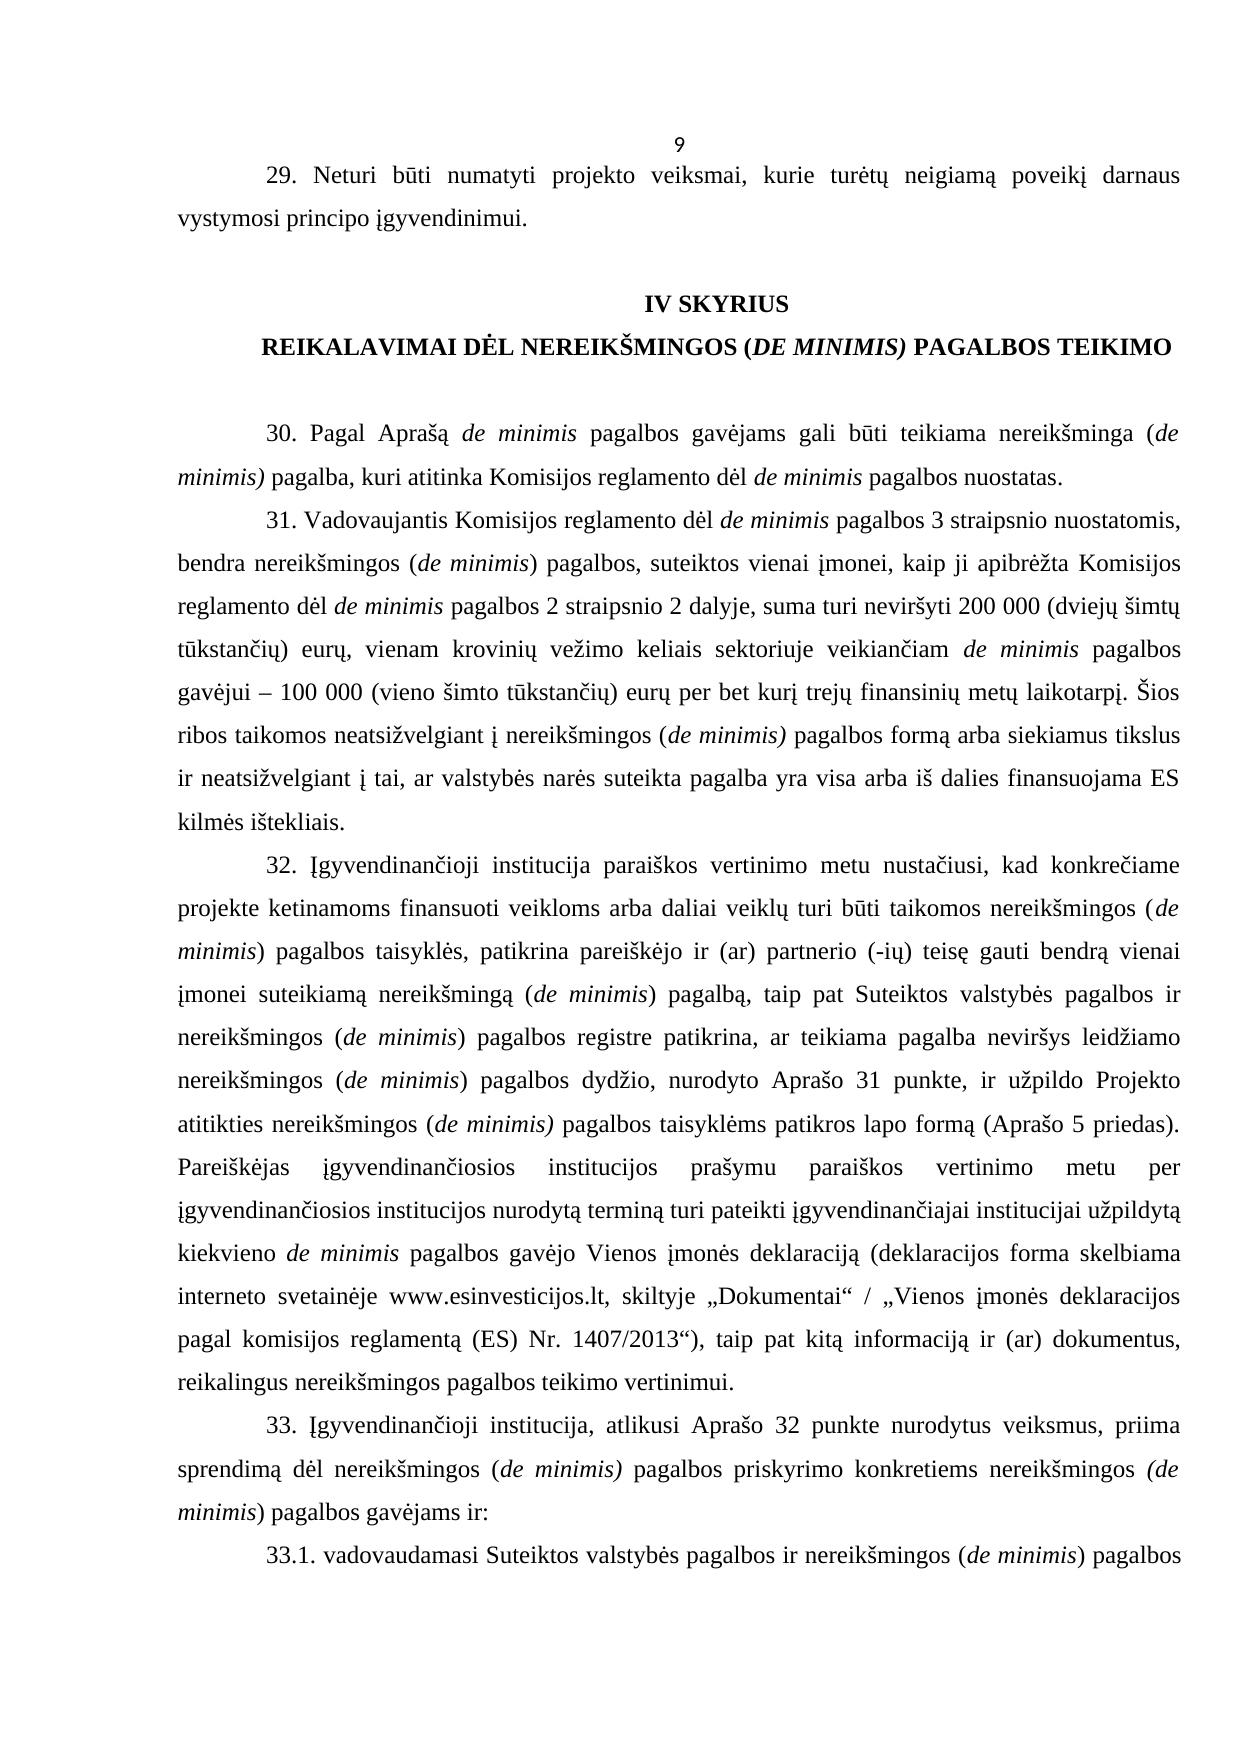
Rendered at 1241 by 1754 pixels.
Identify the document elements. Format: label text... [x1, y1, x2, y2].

text 33.1. vadovaudamasi Suteiktos valstybės pagalbos ir nereikšmingos (de minimis) pagalbos [177, 1540, 1181, 1569]
text 29. Neturi būti numatyti projekto veiksmai, kurie turėtų neigiamą poveikį darnaus vystymosi principo įgyvendinimui. [177, 160, 1181, 232]
text 30. Pagal Aprašą de minimis pagalbos gavėjams gali būti teikiama nereikšminga (de minimis) pagalba, kuri atitinka Komisijos reglamento dėl de minimis pagalbos nuostatas. [177, 418, 1181, 490]
text IV SKYRIUS [177, 289, 1181, 318]
text 32. Įgyvendinančioji institucija paraiškos vertinimo metu nustačiusi, kad konkrečiame projekte ketinamoms finansuoti veikloms arba daliai veiklų turi būti taikomos nereikšmingos (de minimis) pagalbos taisyklės, patikrina pareiškėjo ir (ar) partnerio (-ių) teisę gauti bendrą vienai įmonei suteikiamą nereikšmingą (de minimis) pagalbą, taip pat Suteiktos valstybės pagalbos ir nereikšmingos (de minimis) pagalbos registre patikrina, ar teikiama pagalba neviršys leidžiamo nereikšmingos (de minimis) pagalbos dydžio, nurodyto Aprašo 31 punkte, ir užpildo Projekto atitikties nereikšmingos (de minimis) pagalbos taisyklėms patikros lapo formą (Aprašo 5 priedas). Pareiškėjas įgyvendinančiosios institucijos prašymu paraiškos vertinimo metu per įgyvendinančiosios institucijos nurodytą terminą turi pateikti įgyvendinančiajai institucijai užpildytą kiekvieno de minimis pagalbos gavėjo Vienos įmonės deklaraciją (deklaracijos forma skelbiama interneto svetainėje www.esinvesticijos.lt, skiltyje „Dokumentai“ / „Vienos įmonės deklaracijos pagal komisijos reglamentą (ES) Nr. 1407/2013“), taip pat kitą informaciją ir (ar) dokumentus, reikalingus nereikšmingos pagalbos teikimo vertinimui. [177, 850, 1181, 1396]
text 33. Įgyvendinančioji institucija, atlikusi Aprašo 32 punkte nurodytus veiksmus, priima sprendimą dėl nereikšmingos (de minimis) pagalbos priskyrimo konkretiems nereikšmingos (de minimis) pagalbos gavėjams ir: [177, 1411, 1181, 1526]
text 31. Vadovaujantis Komisijos reglamento dėl de minimis pagalbos 3 straipsnio nuostatomis, bendra nereikšmingos (de minimis) pagalbos, suteiktos vienai įmonei, kaip ji apibrėžta Komisijos reglamento dėl de minimis pagalbos 2 straipsnio 2 dalyje, suma turi neviršyti 200 000 (dviejų šimtų tūkstančių) eurų, vienam krovinių vežimo keliais sektoriuje veikiančiam de minimis pagalbos gavėjui – 100 000 (vieno šimto tūkstančių) eurų per bet kurį trejų finansinių metų laikotarpį. Šios ribos taikomos neatsižvelgiant į nereikšmingos (de minimis) pagalbos formą arba siekiamus tikslus ir neatsižvelgiant į tai, ar valstybės narės suteikta pagalba yra visa arba iš dalies finansuojama ES kilmės ištekliais. [177, 505, 1181, 835]
text REIKALAVIMAI DĖL NEREIKŠMINGOS (DE MINIMIS) PAGALBOS TEIKIMO [177, 332, 1181, 361]
